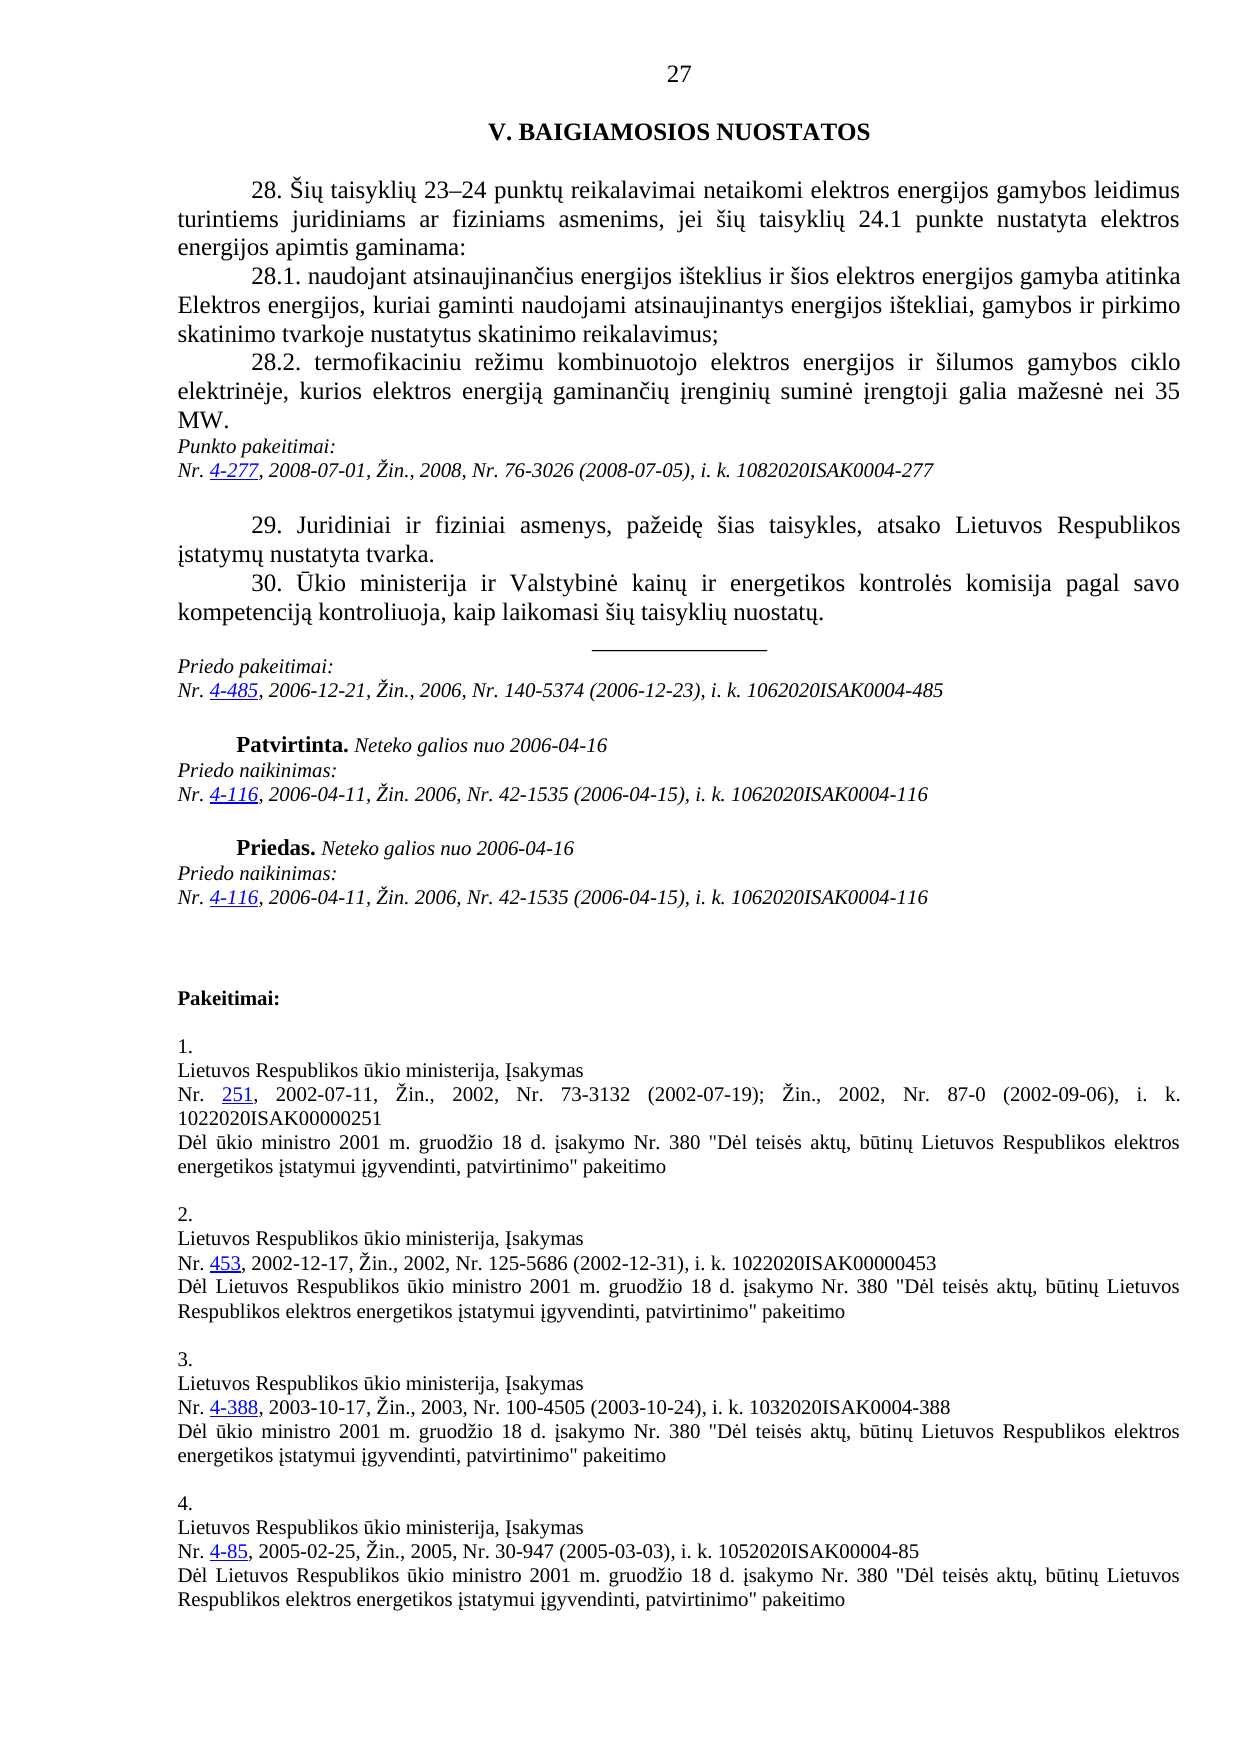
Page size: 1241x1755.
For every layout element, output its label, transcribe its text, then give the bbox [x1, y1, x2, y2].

text Nr. 4-485, 2006-12-21, Žin., 2006, Nr. 140-5374 (2006-12-23), i. k. 1062020ISAK0004-485 [177, 678, 1181, 702]
text Dėl Lietuvos Respublikos ūkio ministro 2001 m. gruodžio 18 d. įsakymo Nr. 380 "Dėl teisės aktų, būtinų Lietuvos Respublikos elektros energetikos įstatymui įgyvendinti, patvirtinimo" pakeitimo [177, 1563, 1181, 1611]
text 28. Šių taisyklių 23–24 punktų reikalavimai netaikomi elektros energijos gamybos leidimus turintiems juridiniams ar fiziniams asmenims, jei šių taisyklių 24.1 punkte nustatyta elektros energijos apimtis gaminama: [177, 175, 1181, 261]
text Nr. 4-388, 2003-10-17, Žin., 2003, Nr. 100-4505 (2003-10-24), i. k. 1032020ISAK0004-388 [177, 1395, 1181, 1419]
text Priedo naikinimas: [177, 861, 1181, 885]
text Lietuvos Respublikos ūkio ministerija, Įsakymas [177, 1058, 1181, 1082]
text Nr. 251, 2002-07-11, Žin., 2002, Nr. 73-3132 (2002-07-19); Žin., 2002, Nr. 87-0 (2002-09-06), i. k. 1022020ISAK00000251 [177, 1082, 1181, 1130]
text ______________ [177, 626, 1181, 654]
text 30. Ūkio ministerija ir Valstybinė kainų ir energetikos kontrolės komisija pagal savo kompetenciją kontroliuoja, kaip laikomasi šių taisyklių nuostatų. [177, 568, 1181, 626]
text 29. Juridiniai ir fiziniai asmenys, pažeidę šias taisykles, atsako Lietuvos Respublikos įstatymų nustatyta tvarka. [177, 511, 1181, 568]
text 2. [177, 1202, 1181, 1226]
text 28.2. termofikaciniu režimu kombinuotojo elektros energijos ir šilumos gamybos ciklo elektrinėje, kurios elektros energiją gaminančių įrenginių suminė įrengtoji galia mažesnė nei 35 MW. [177, 347, 1181, 434]
text Dėl Lietuvos Respublikos ūkio ministro 2001 m. gruodžio 18 d. įsakymo Nr. 380 "Dėl teisės aktų, būtinų Lietuvos Respublikos elektros energetikos įstatymui įgyvendinti, patvirtinimo" pakeitimo [177, 1274, 1181, 1323]
text Nr. 4-277, 2008-07-01, Žin., 2008, Nr. 76-3026 (2008-07-05), i. k. 1082020ISAK0004-277 [177, 458, 1181, 482]
text Lietuvos Respublikos ūkio ministerija, Įsakymas [177, 1226, 1181, 1250]
text V. BAIGIAMOSIOS NUOSTATOS [177, 117, 1181, 146]
text 1. [177, 1034, 1181, 1058]
text 4. [177, 1491, 1181, 1515]
text Nr. 4-116, 2006-04-11, Žin. 2006, Nr. 42-1535 (2006-04-15), i. k. 1062020ISAK0004-116 [177, 782, 1181, 806]
text 3. [177, 1347, 1181, 1371]
text Nr. 453, 2002-12-17, Žin., 2002, Nr. 125-5686 (2002-12-31), i. k. 1022020ISAK00000453 [177, 1250, 1181, 1274]
text Priedas. Neteko galios nuo 2006-04-16 [177, 834, 1181, 861]
text Pakeitimai: [177, 986, 1181, 1010]
text Lietuvos Respublikos ūkio ministerija, Įsakymas [177, 1371, 1181, 1395]
text Nr. 4-116, 2006-04-11, Žin. 2006, Nr. 42-1535 (2006-04-15), i. k. 1062020ISAK0004-116 [177, 885, 1181, 909]
text Patvirtinta. Neteko galios nuo 2006-04-16 [177, 731, 1181, 757]
text Punkto pakeitimai: [177, 434, 1181, 458]
text Dėl ūkio ministro 2001 m. gruodžio 18 d. įsakymo Nr. 380 "Dėl teisės aktų, būtinų Lietuvos Respublikos elektros energetikos įstatymui įgyvendinti, patvirtinimo" pakeitimo [177, 1419, 1181, 1467]
text Lietuvos Respublikos ūkio ministerija, Įsakymas [177, 1515, 1181, 1539]
text Nr. 4-85, 2005-02-25, Žin., 2005, Nr. 30-947 (2005-03-03), i. k. 1052020ISAK00004-85 [177, 1539, 1181, 1563]
text Priedo naikinimas: [177, 757, 1181, 782]
text Priedo pakeitimai: [177, 654, 1181, 678]
text 28.1. naudojant atsinaujinančius energijos išteklius ir šios elektros energijos gamyba atitinka Elektros energijos, kuriai gaminti naudojami atsinaujinantys energijos ištekliai, gamybos ir pirkimo skatinimo tvarkoje nustatytus skatinimo reikalavimus; [177, 261, 1181, 347]
text Dėl ūkio ministro 2001 m. gruodžio 18 d. įsakymo Nr. 380 "Dėl teisės aktų, būtinų Lietuvos Respublikos elektros energetikos įstatymui įgyvendinti, patvirtinimo" pakeitimo [177, 1130, 1181, 1178]
